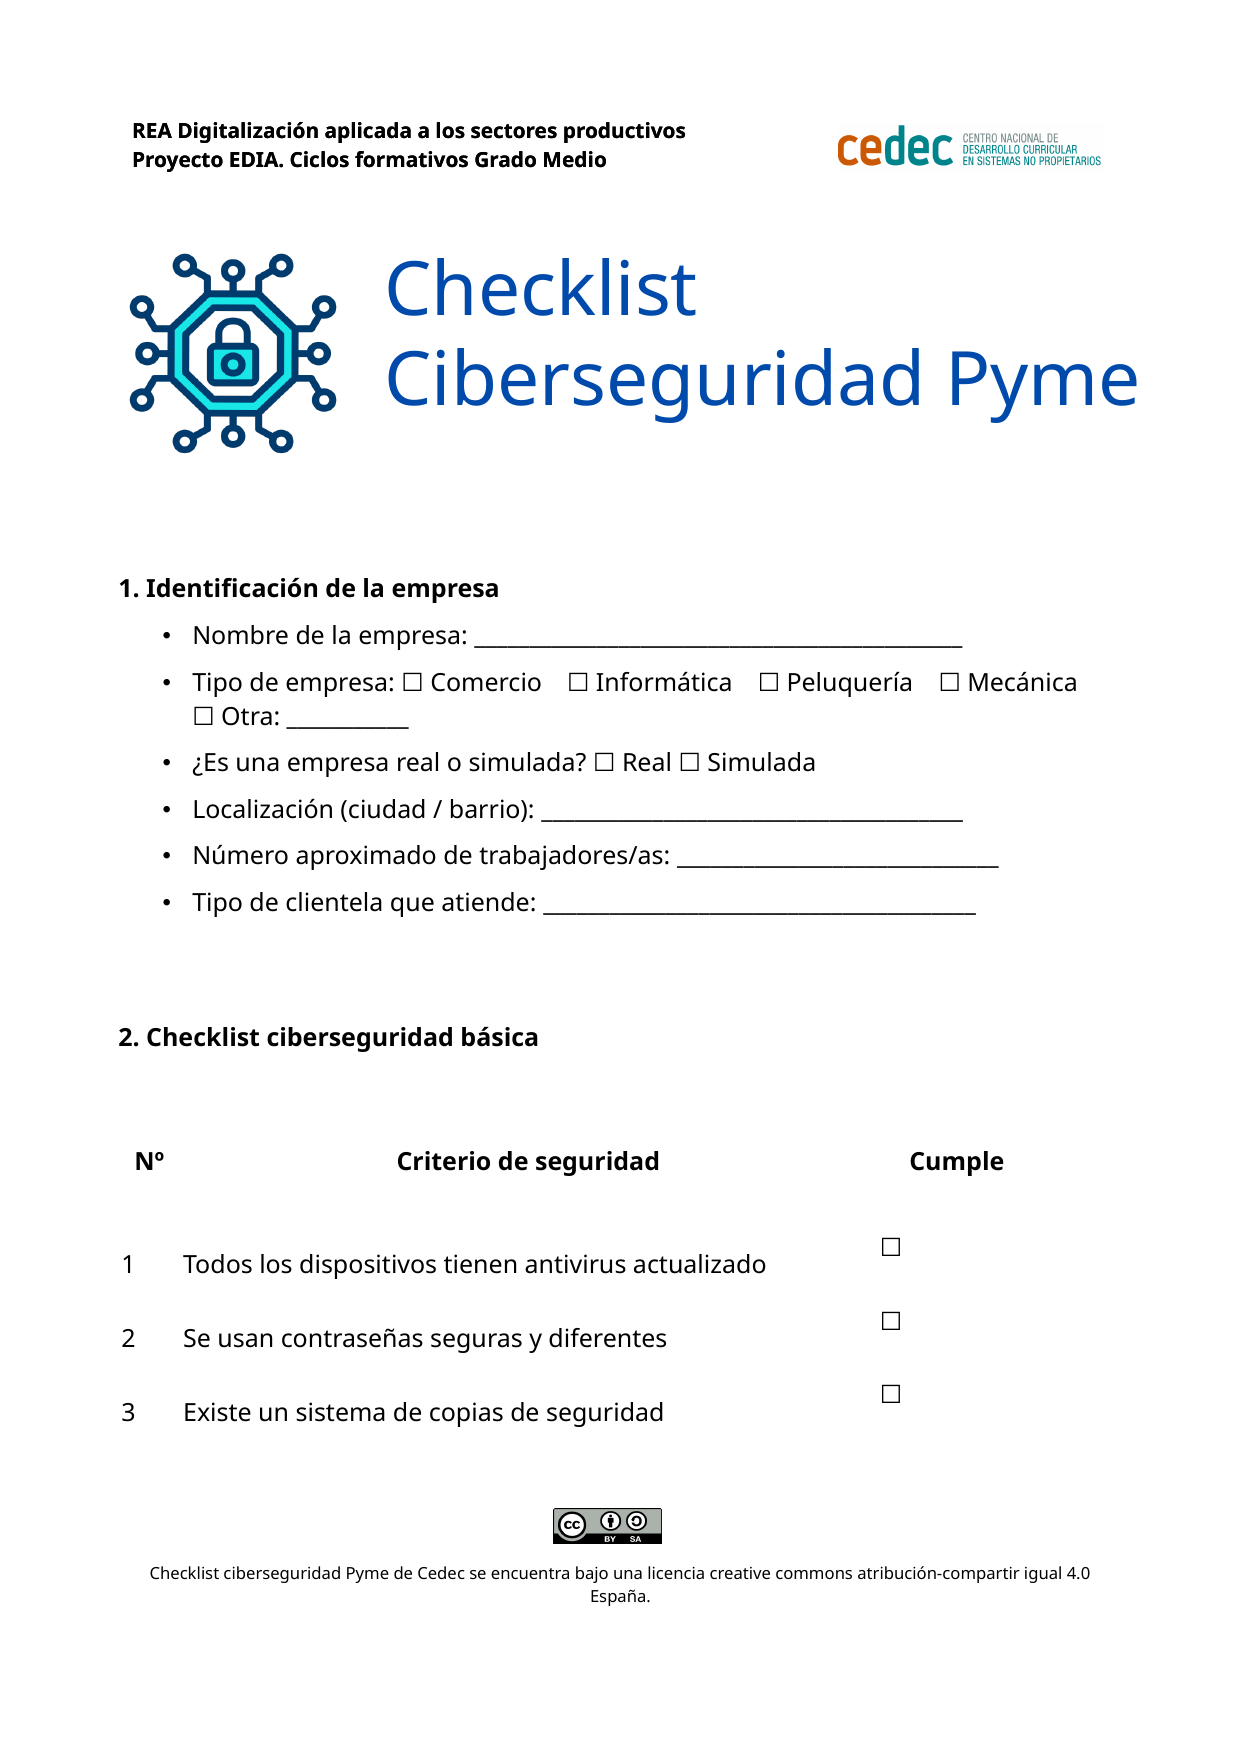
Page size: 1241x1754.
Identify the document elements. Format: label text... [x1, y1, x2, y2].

list Nombre de la empresa: ____________________________________________ [162, 618, 1122, 652]
picture [120, 246, 347, 464]
table_cell ☐ [877, 1209, 1037, 1283]
table_cell Existe un sistema de copias de seguridad [180, 1357, 877, 1431]
table_cell 3 [118, 1357, 180, 1431]
table_cell ☐ [877, 1283, 1037, 1357]
table_cell Todos los dispositivos tienen antivirus actualizado [180, 1209, 877, 1283]
table_header Criterio de seguridad [180, 1113, 877, 1209]
subtitle 1. Identificación de la empresa [118, 571, 1122, 605]
picture [553, 1508, 662, 1544]
table_cell 2 [118, 1283, 180, 1357]
table_cell Se usan contraseñas seguras y diferentes [180, 1283, 877, 1357]
table_header Cumple [877, 1113, 1037, 1209]
subtitle 2. Checklist ciberseguridad básica [118, 1019, 1122, 1053]
list Tipo de empresa: ☐ Comercio ☐ Informática ☐ Peluquería ☐ Mecánica ☐ Otra: ___________ [162, 664, 1122, 732]
list Localización (ciudad / barrio): ______________________________________ [162, 791, 1122, 826]
list Tipo de clientela que atiende: _______________________________________ [162, 884, 1122, 919]
table_cell ☐ [877, 1357, 1037, 1431]
table_cell 1 [118, 1209, 180, 1283]
list ¿Es una empresa real o simulada? ☐ Real ☐ Simulada [162, 745, 1122, 779]
list Número aproximado de trabajadores/as: _____________________________ [162, 838, 1122, 872]
table_header Nº [118, 1113, 180, 1209]
picture [837, 123, 1107, 173]
